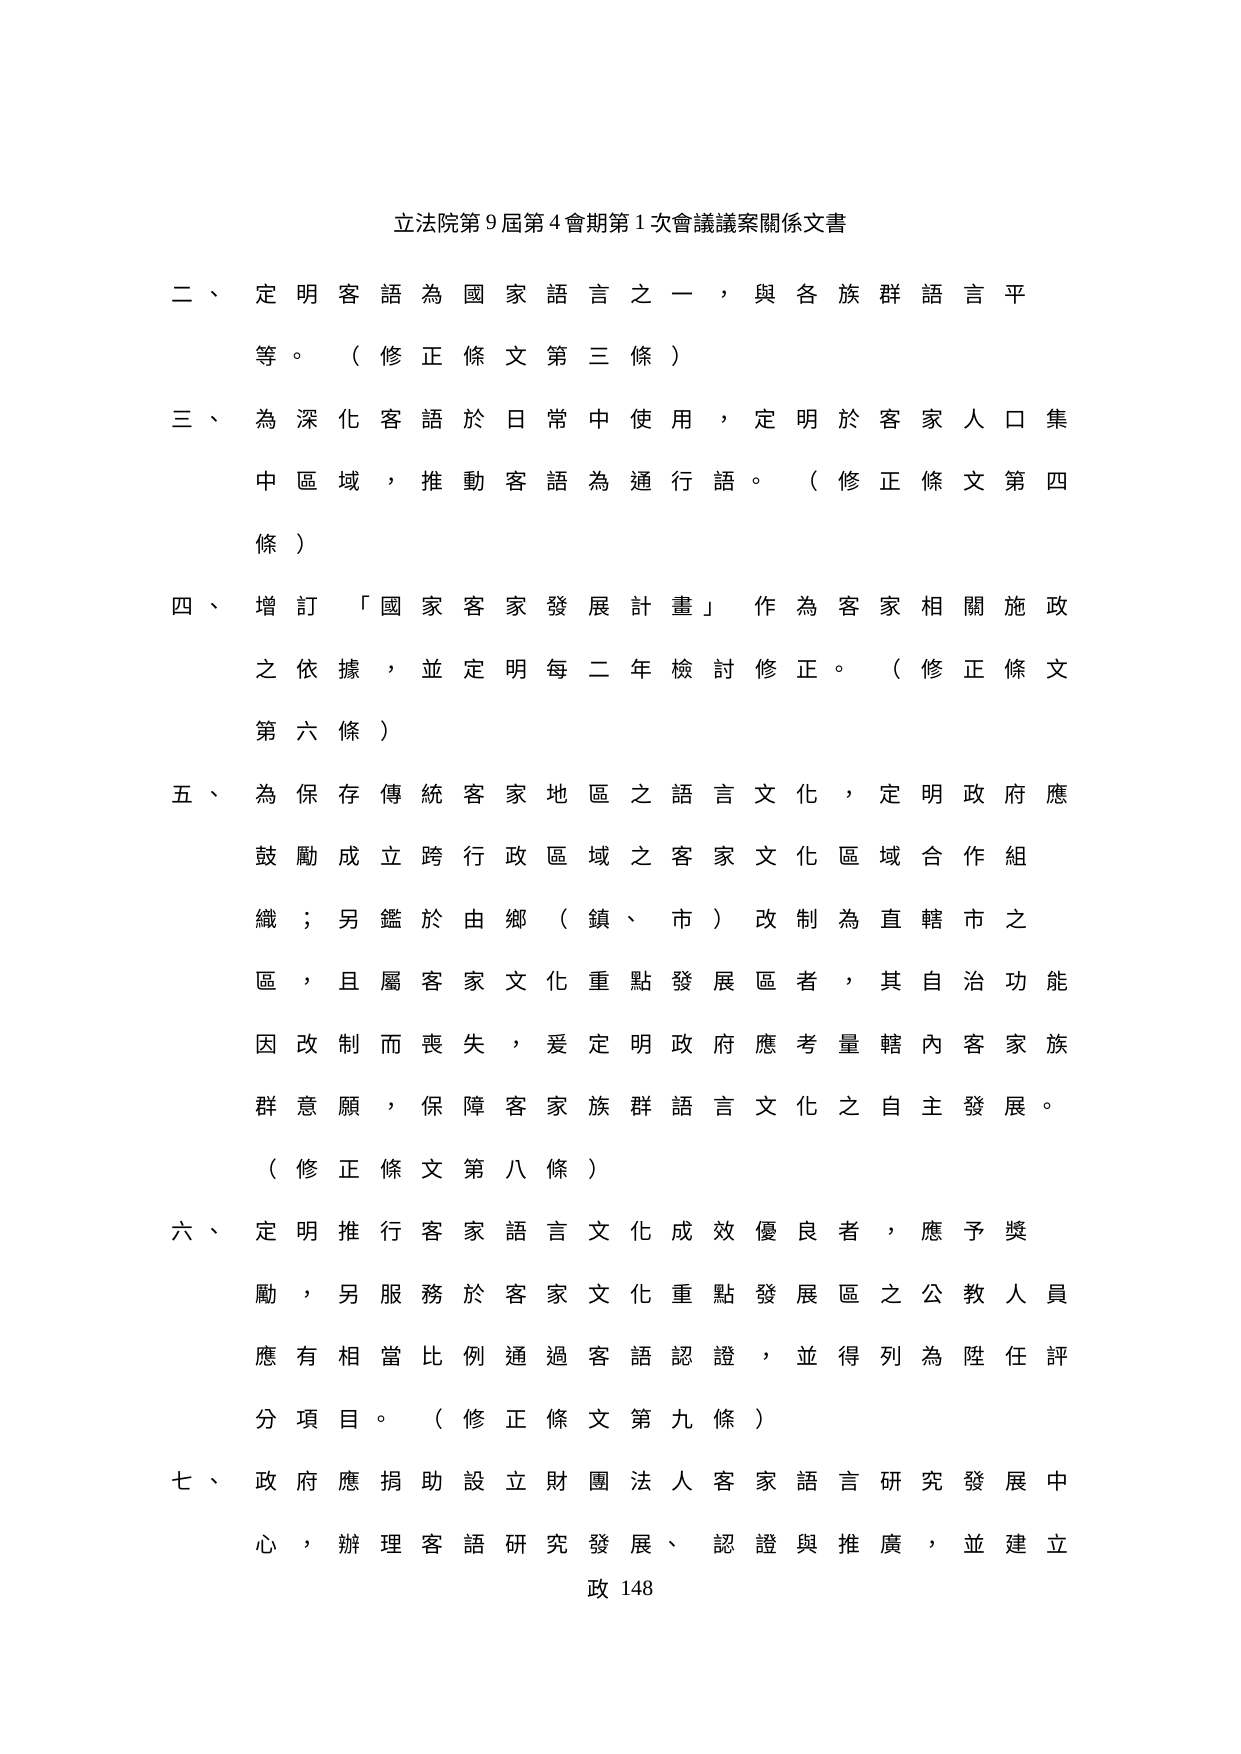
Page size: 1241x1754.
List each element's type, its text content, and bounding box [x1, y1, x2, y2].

text 二、定明客語為國家語言之一，與各族群語言平等。（修正條文第三條） [162, 251, 1078, 376]
text 三、為深化客語於日常中使用，定明於客家人口集中區域，推動客語為通行語。（修正條文第四條） [162, 376, 1078, 563]
text 四、增訂「國家客家發展計畫」作為客家相關施政之依據，並定明每二年檢討修正。（修正條文第六條） [162, 563, 1078, 751]
text 六、定明推行客家語言文化成效優良者，應予獎勵，另服務於客家文化重點發展區之公教人員應有相當比例通過客語認證，並得列為陞任評分項目。（修正條文第九條） [162, 1188, 1078, 1438]
text 五、為保存傳統客家地區之語言文化，定明政府應鼓勵成立跨行政區域之客家文化區域合作組織；另鑑於由鄉（鎮、市）改制為直轄市之區，且屬客家文化重點發展區者，其自治功能因改制而喪失，爰定明政府應考量轄內客家族群意願，保障客家族群語言文化之自主發展。（修正條文第八條） [162, 751, 1078, 1188]
text 七、政府應捐助設立財團法人客家語言研究發展中心，辦理客語研究發展、認證與推廣，並建立 [162, 1438, 1078, 1563]
